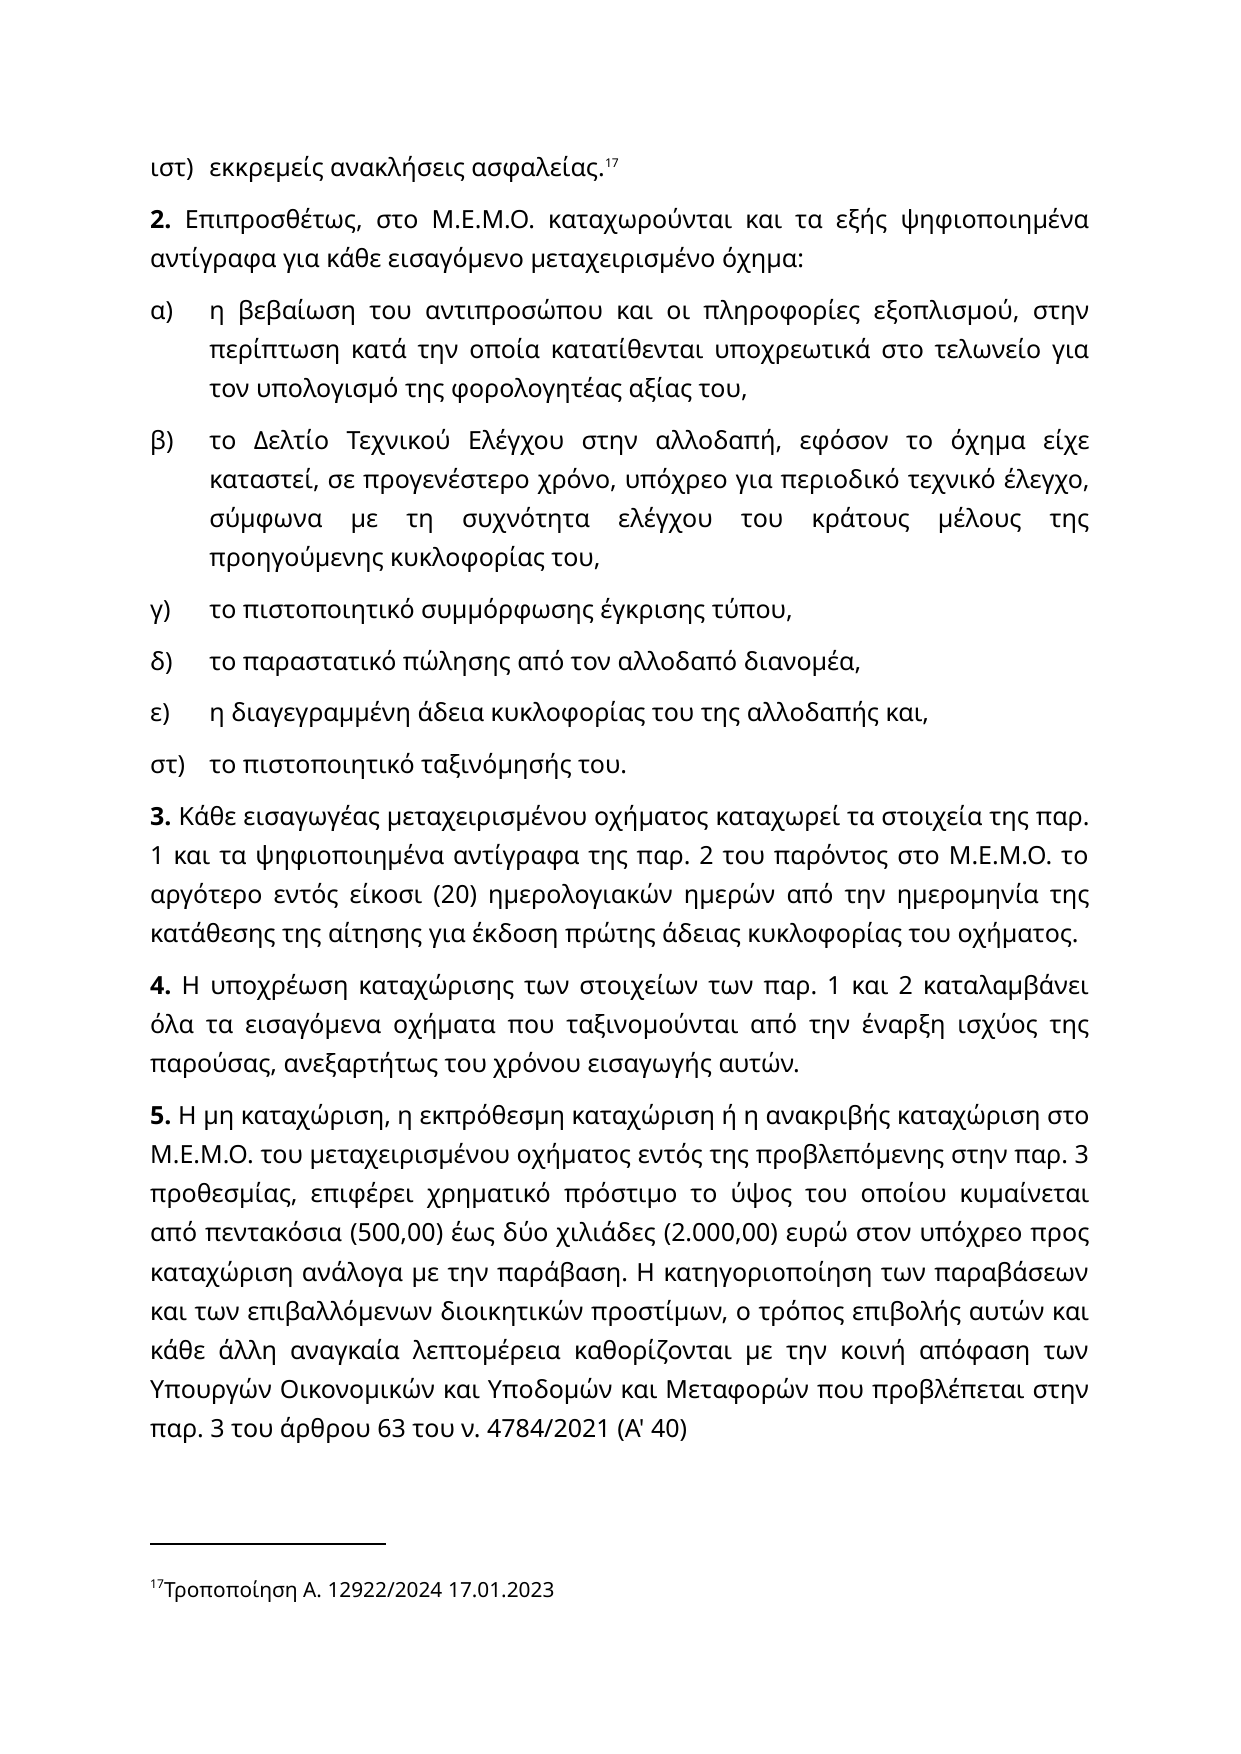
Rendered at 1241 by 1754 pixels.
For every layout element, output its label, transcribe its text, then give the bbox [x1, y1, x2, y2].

text 4. Η υποχρέωση καταχώρισης των στοιχείων των παρ. 1 και 2 καταλαμβάνει όλα τα εισαγόμενα οχήματα που ταξινομούνται από την έναρξη ισχύος της παρούσας, ανεξαρτήτως του χρόνου εισαγωγής αυτών. [150, 967, 1090, 1080]
list β) το Δελτίο Τεχνικού Ελέγχου στην αλλοδαπή, εφόσον το όχημα είχε καταστεί, σε προγενέστερο χρόνο, υπόχρεο για περιοδικό τεχνικό έλεγχο, σύμφωνα με τη συχνότητα ελέγχου του κράτους μέλους της προηγούμενης κυκλοφορίας του, [150, 422, 1090, 574]
text 5. Η μη καταχώριση, η εκπρόθεσμη καταχώριση ή η ανακριβής καταχώριση στο Μ.Ε.Μ.Ο. του μεταχειρισμένου οχήματος εντός της προβλεπόμενης στην παρ. 3 προθεσμίας, επιφέρει χρηματικό πρόστιμο το ύψος του οποίου κυμαίνεται από πεντακόσια (500,00) έως δύο χιλιάδες (2.000,00) ευρώ στον υπόχρεο προς καταχώριση ανάλογα με την παράβαση. Η κατηγοριοποίηση των παραβάσεων και των επιβαλλόμενων διοικητικών προστίμων, ο τρόπος επιβολής αυτών και κάθε άλλη αναγκαία λεπτομέρεια καθορίζονται με την κοινή απόφαση των Υπουργών Οικονομικών και Υποδομών και Μεταφορών που προβλέπεται στην παρ. 3 του άρθρου 63 του ν. 4784/2021 (Α' 40) [150, 1097, 1090, 1445]
list δ) το παραστατικό πώλησης από τον αλλοδαπό διανομέα, [150, 643, 1090, 677]
list ε) η διαγεγραμμένη άδεια κυκλοφορίας του της αλλοδαπής και, [150, 695, 1090, 729]
text 3. Κάθε εισαγωγέας μεταχειρισμένου οχήματος καταχωρεί τα στοιχεία της παρ. 1 και τα ψηφιοποιημένα αντίγραφα της παρ. 2 του παρόντος στο Μ.Ε.Μ.Ο. το αργότερο εντός είκοσι (20) ημερολογιακών ημερών από την ημερομηνία της κατάθεσης της αίτησης για έκδοση πρώτης άδειας κυκλοφορίας του οχήματος. [150, 798, 1090, 950]
list στ) το πιστοποιητικό ταξινόμησής του. [150, 747, 1090, 781]
text 2. Επιπροσθέτως, στο Μ.Ε.Μ.Ο. καταχωρούνται και τα εξής ψηφιοποιημένα αντίγραφα για κάθε εισαγόμενο μεταχειρισμένο όχημα: [150, 202, 1090, 275]
text Τροποποίηση A. 12922/2024 17.01.2023 [150, 1576, 1090, 1604]
list γ) το πιστοποιητικό συμμόρφωσης έγκρισης τύπου, [150, 592, 1090, 626]
list α) η βεβαίωση του αντιπροσώπου και οι πληροφορίες εξοπλισμού, στην περίπτωση κατά την οποία κατατίθενται υποχρεωτικά στο τελωνείο για τον υπολογισμό της φορολογητέας αξίας του, [150, 292, 1090, 405]
list ιστ) εκκρεμείς ανακλήσεις ασφαλείας. [150, 150, 1090, 184]
